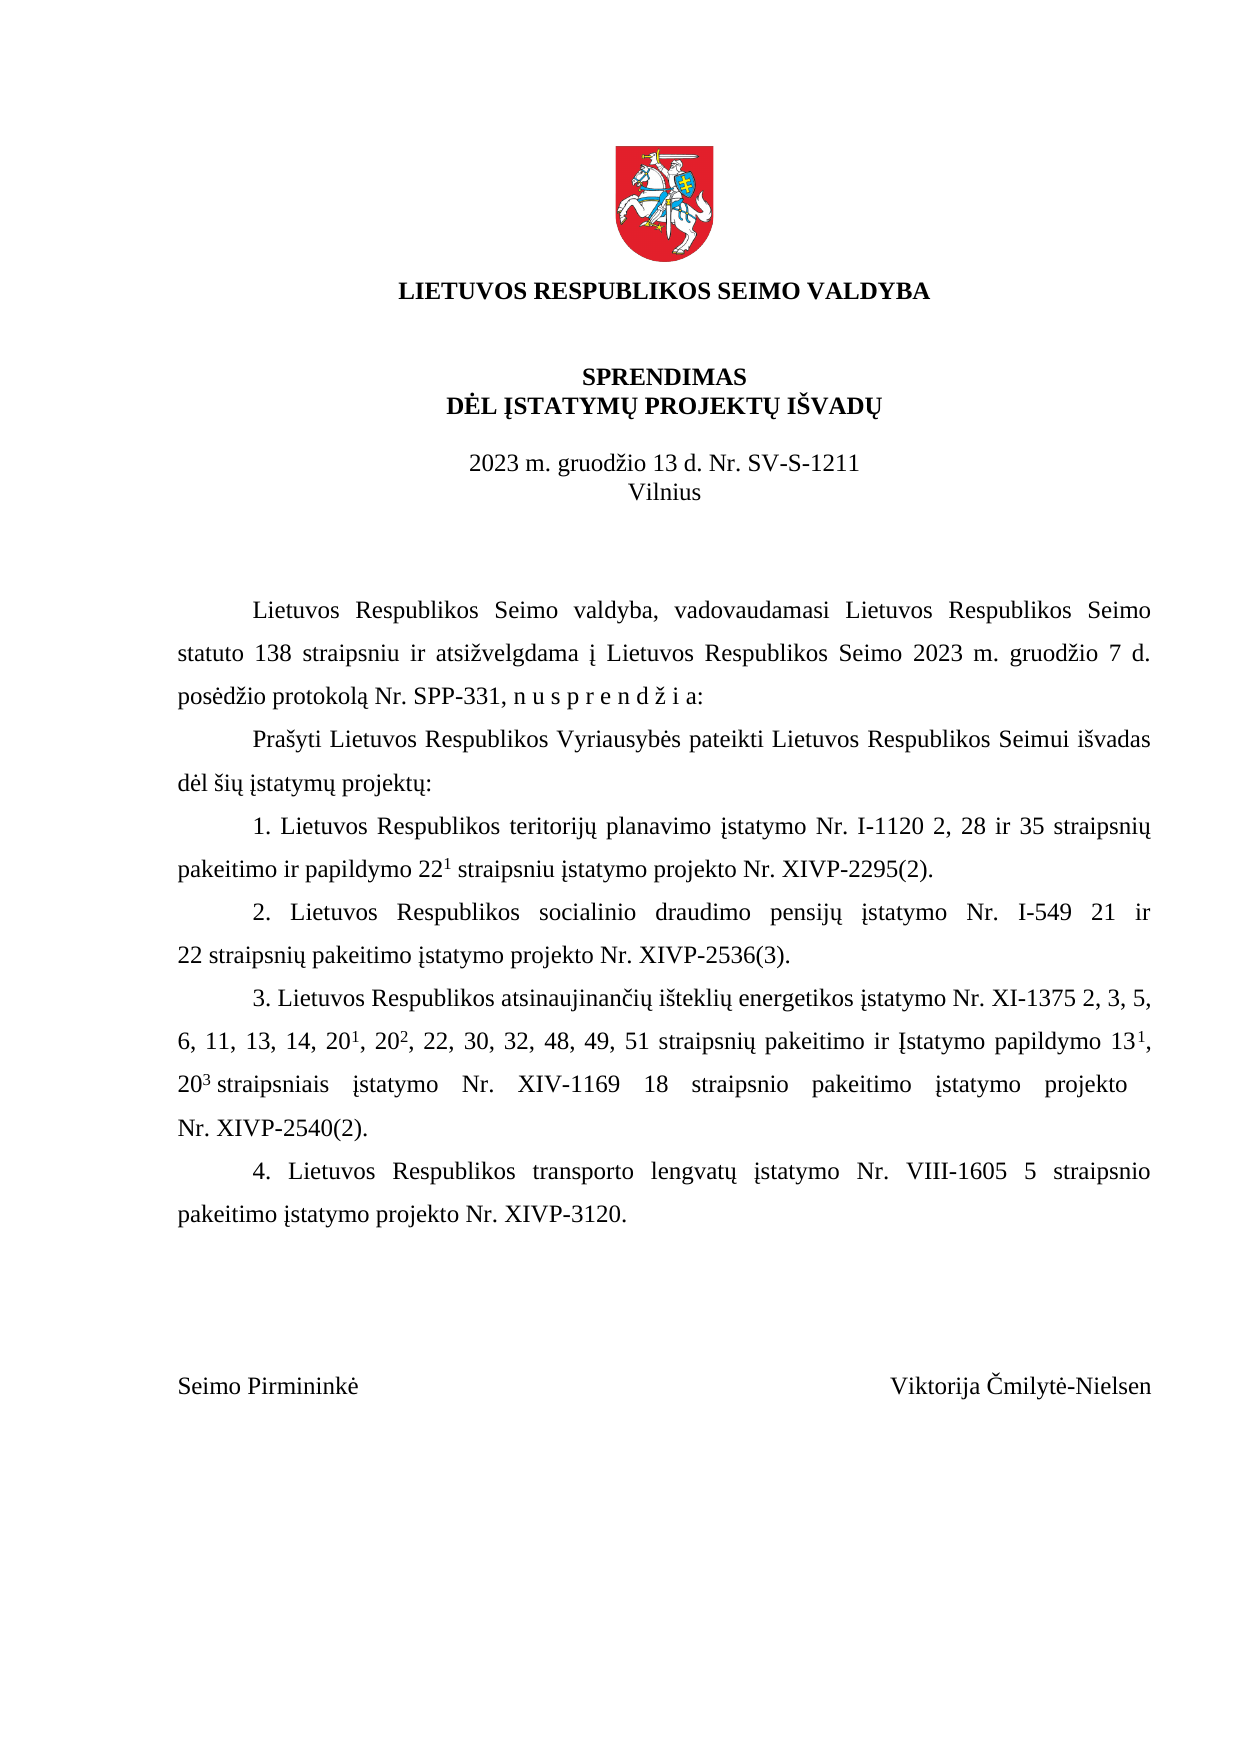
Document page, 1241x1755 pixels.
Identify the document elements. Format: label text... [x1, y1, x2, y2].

text LIETUVOS RESPUBLIKOS SEIMO VALDYBA [177, 276, 1152, 305]
text 4. Lietuvos Respublikos transporto lengvatų įstatymo Nr. VIII-1605 5 straipsnio pakeitimo įstatymo projekto Nr. XIVP-3120. [177, 1156, 1152, 1228]
text Vilnius [177, 477, 1152, 506]
text Lietuvos Respublikos Seimo valdyba, vadovaudamasi Lietuvos Respublikos Seimo statuto 138 straipsniu ir atsižvelgdama į Lietuvos Respublikos Seimo 2023 m. gruodžio 7 d. posėdžio protokolą Nr. SPP-331, nusprendžia: [177, 595, 1152, 710]
text Prašyti Lietuvos Respublikos Vyriausybės pateikti Lietuvos Respublikos Seimui išvadas dėl šių įstatymų projektų: [177, 724, 1152, 796]
text 1. Lietuvos Respublikos teritorijų planavimo įstatymo Nr. I-1120 2, 28 ir 35 straipsnių pakeitimo ir papildymo 221 straipsniu įstatymo projekto Nr. XIVP-2295(2). [177, 811, 1152, 883]
text 2. Lietuvos Respublikos socialinio draudimo pensijų įstatymo Nr. I-549 21 ir 22 straipsnių pakeitimo įstatymo projekto Nr. XIVP-2536(3). [177, 897, 1152, 969]
text SPRENDIMAS [177, 362, 1152, 391]
text DĖL ĮSTATYMŲ PROJEKTŲ IŠVADŲ [177, 391, 1152, 420]
text 3. Lietuvos Respublikos atsinaujinančių išteklių energetikos įstatymo Nr. XI-1375 2, 3, 5, 6, 11, 13, 14, 201, 202, 22, 30, 32, 48, 49, 51 straipsnių pakeitimo ir Įstatymo papildymo 131, 203 straipsniais įstatymo Nr. XIV-1169 18 straipsnio pakeitimo įstatymo projekto Nr. XIVP-2540(2). [177, 983, 1152, 1141]
text 2023 m. gruodžio 13 d. Nr. SV-S-1211 [177, 448, 1152, 477]
text Seimo Pirmininkė Viktorija Čmilytė-Nielsen [177, 1371, 1152, 1400]
